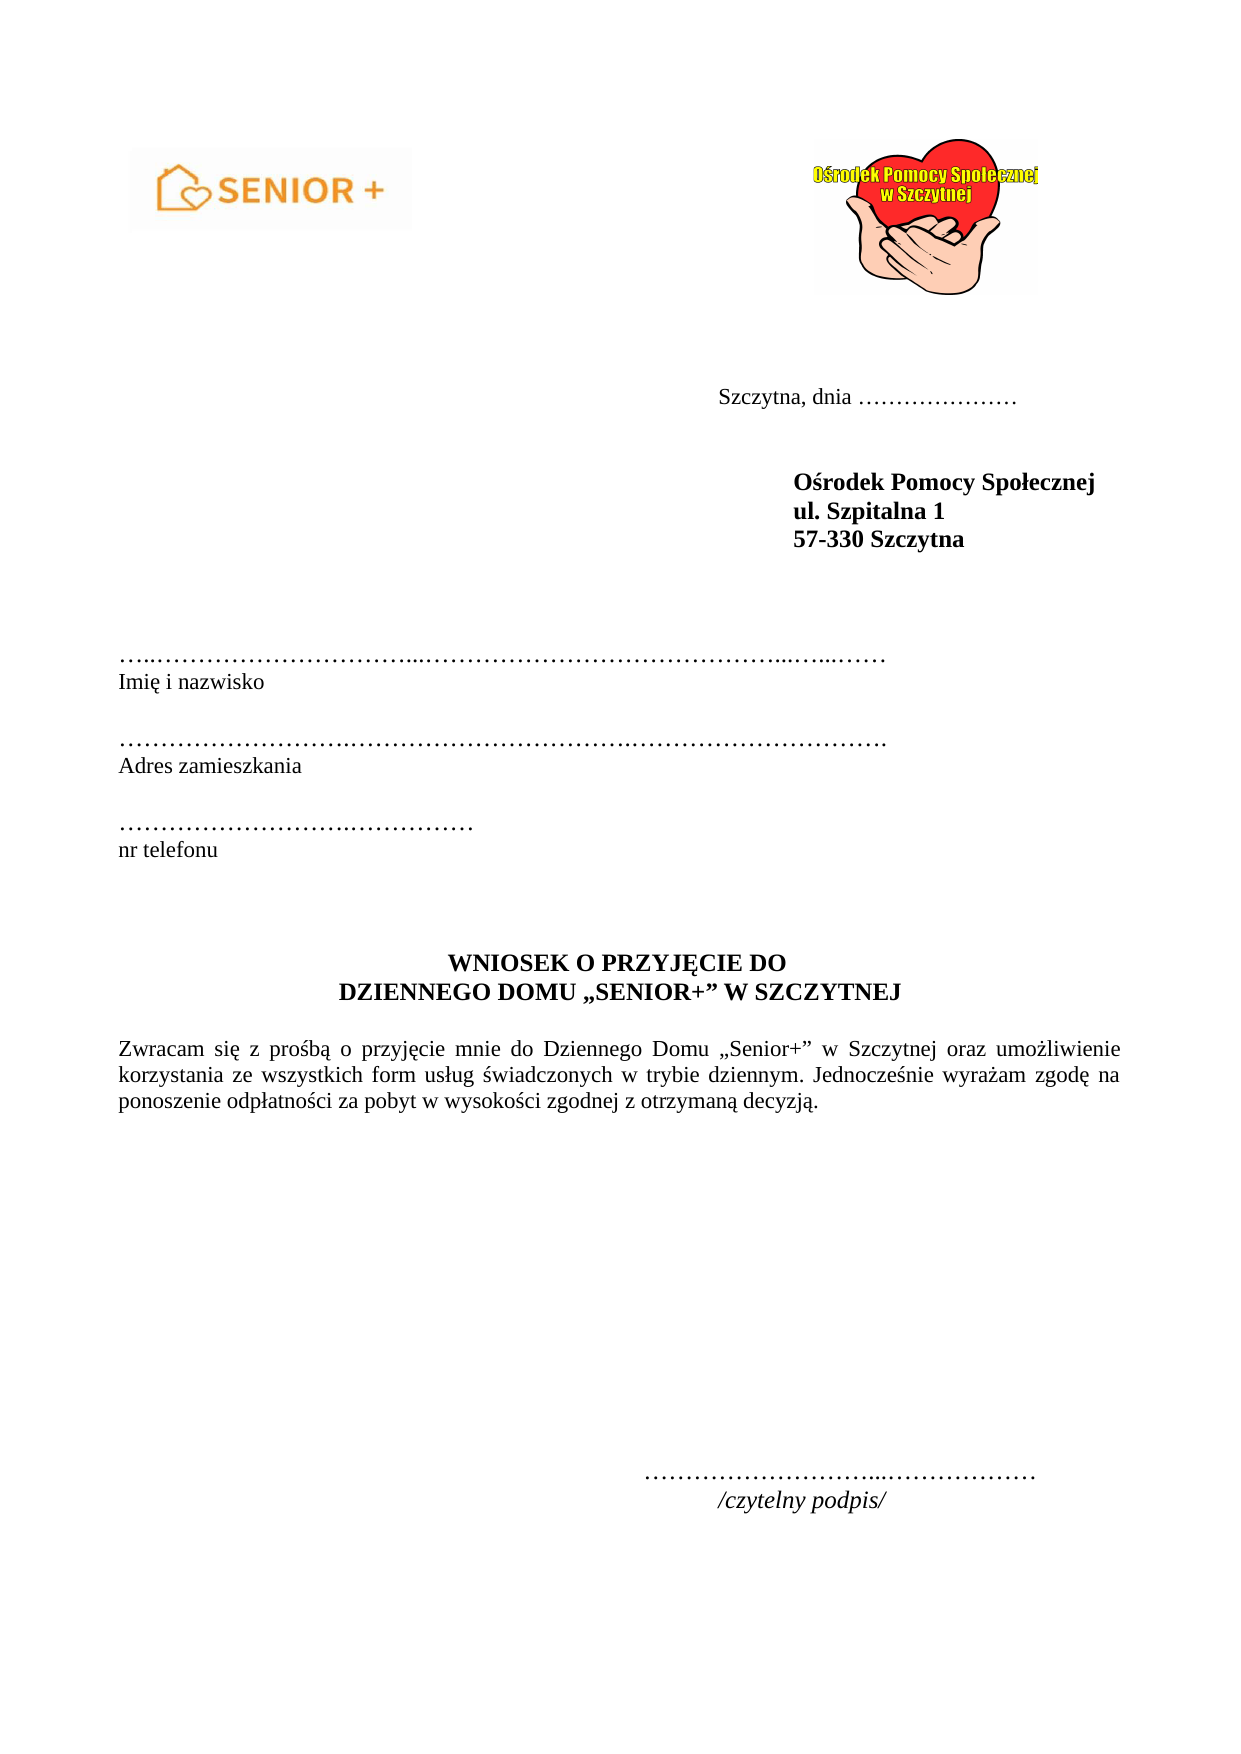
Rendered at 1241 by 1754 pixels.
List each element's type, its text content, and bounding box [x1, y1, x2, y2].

text nr telefonu [118, 836, 1122, 862]
text ul. Szpitalna 1 [118, 496, 1122, 524]
text Szczytna, dnia ………………… [118, 381, 1122, 409]
text ………………………...……………… [118, 1456, 1122, 1485]
text Imię i nazwisko [118, 668, 1122, 694]
text DZIENNEGO DOMU „SENIOR+” W SZCZYTNEJ [118, 977, 1122, 1006]
text Ośrodek Pomocy Społecznej [118, 467, 1122, 496]
text Zwracam się z prośbą o przyjęcie mnie do Dziennego Domu „Senior+” w Szczytnej oraz umożliwienie korzystania ze wszystkich form usług świadczonych w trybie dziennym. Jednocześnie wyrażam zgodę na ponoszenie odpłatności za pobyt w wysokości zgodnej z otrzymaną decyzją. [118, 1035, 1122, 1114]
text 57-330 Szczytna [118, 524, 1122, 553]
text ……………………….…………………………….…………………………. [118, 723, 1122, 752]
picture [85, 127, 464, 256]
text Adres zamieszkania [118, 752, 1122, 778]
text ……………………….…………… [118, 807, 1122, 836]
text /czytelny podpis/ [118, 1485, 1122, 1513]
text …..…………………………...……………………………………...…...…… [118, 639, 1122, 668]
text WNIOSEK O PRZYJĘCIE DO [118, 948, 1122, 977]
